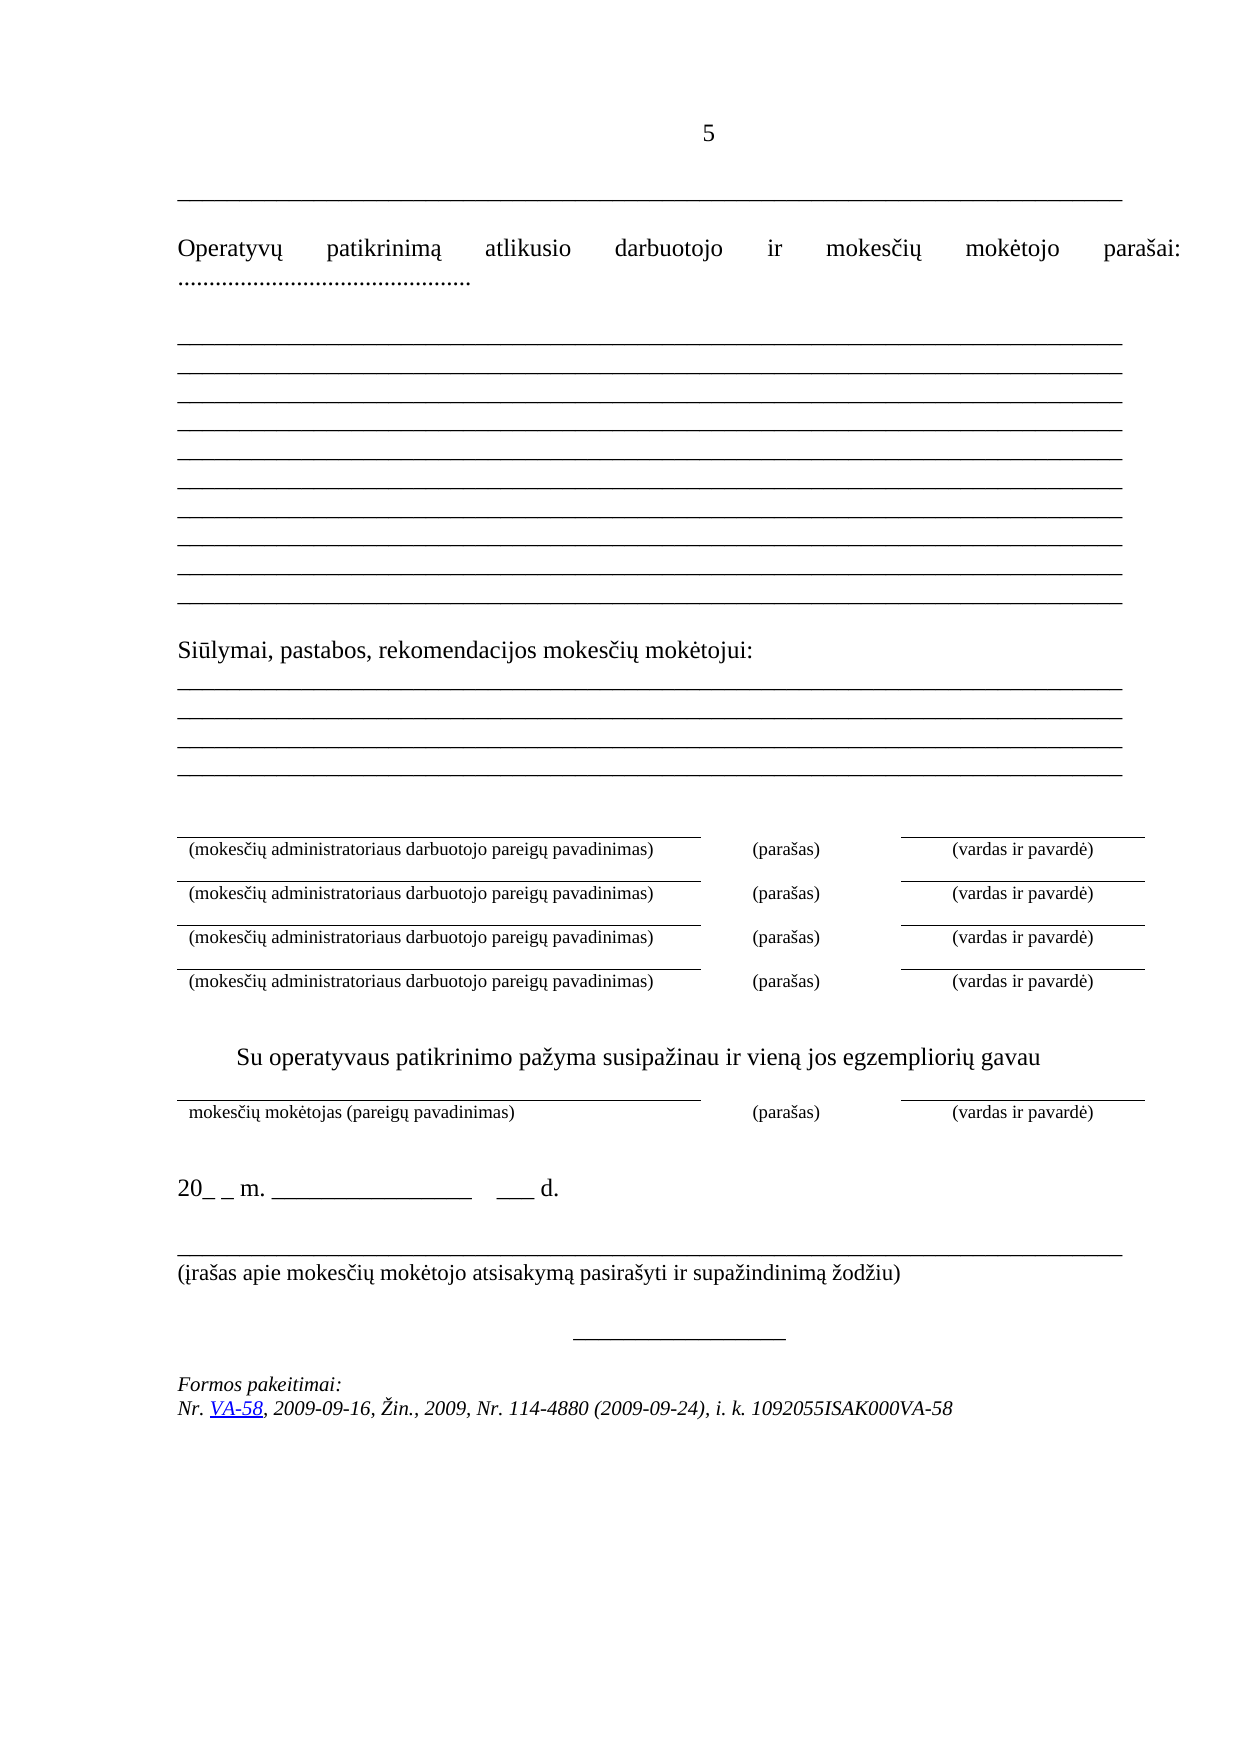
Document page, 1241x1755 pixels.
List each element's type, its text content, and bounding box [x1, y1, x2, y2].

text Nr. VA-58, 2009-09-16, Žin., 2009, Nr. 114-4880 (2009-09-24), i. k. 1092055ISAK000VA-58 [177, 1396, 1181, 1420]
text _ [177, 751, 1181, 779]
table_cell [701, 969, 726, 1013]
table_cell [701, 925, 726, 969]
text _ [177, 521, 1181, 549]
table_cell [851, 881, 901, 925]
table_header [851, 837, 901, 881]
table_header [701, 1100, 726, 1144]
table_cell [701, 881, 726, 925]
table_header [701, 837, 726, 881]
text Su operatyvaus patikrinimo pažyma susipažinau ir vieną jos egzempliorių gavau [177, 1042, 1181, 1071]
table_cell (parašas) [726, 969, 851, 1013]
text _ [177, 406, 1181, 434]
text Siūlymai, pastabos, rekomendacijos mokesčių mokėtojui: [177, 636, 1181, 664]
text Operatyvų patikrinimą atlikusio darbuotojo ir mokesčių mokėtojo parašai: ............................................... [177, 233, 1181, 291]
table_cell (mokesčių administratoriaus darbuotojo pareigų pavadinimas) [177, 882, 701, 925]
text _ [177, 1230, 1181, 1259]
table_cell (mokesčių administratoriaus darbuotojo pareigų pavadinimas) [177, 970, 701, 1013]
text _ [177, 463, 1181, 492]
text 20_ _ m. ________________ ___ d. [177, 1173, 1181, 1201]
table_header [851, 1100, 901, 1144]
text _________________ [177, 1314, 1181, 1343]
text _ [177, 377, 1181, 406]
text _ [177, 176, 1181, 204]
table_cell (vardas ir pavardė) [901, 970, 1145, 1013]
table_cell [851, 969, 901, 1013]
table_header (mokesčių administratoriaus darbuotojo pareigų pavadinimas) [177, 838, 701, 881]
text _ [177, 319, 1181, 348]
text _ [177, 722, 1181, 751]
text _ [177, 664, 1181, 693]
text Formos pakeitimai: [177, 1372, 1181, 1396]
text _ [177, 348, 1181, 377]
table_cell (parašas) [726, 925, 851, 969]
table_cell (vardas ir pavardė) [901, 882, 1145, 925]
text _ [177, 578, 1181, 607]
table_header (parašas) [726, 1100, 851, 1144]
text _ [177, 434, 1181, 463]
text _ [177, 492, 1181, 521]
table_header (vardas ir pavardė) [901, 838, 1145, 881]
table_header (parašas) [726, 837, 851, 881]
text (įrašas apie mokesčių mokėtojo atsisakymą pasirašyti ir supažindinimą žodžiu) [177, 1259, 1181, 1285]
text _ [177, 693, 1181, 722]
table_header (vardas ir pavardė) [901, 1101, 1145, 1144]
table_cell (parašas) [726, 881, 851, 925]
table_header mokesčių mokėtojas (pareigų pavadinimas) [177, 1101, 701, 1144]
table_cell (vardas ir pavardė) [901, 926, 1145, 969]
table_cell [851, 925, 901, 969]
text _ [177, 549, 1181, 578]
table_cell (mokesčių administratoriaus darbuotojo pareigų pavadinimas) [177, 926, 701, 969]
